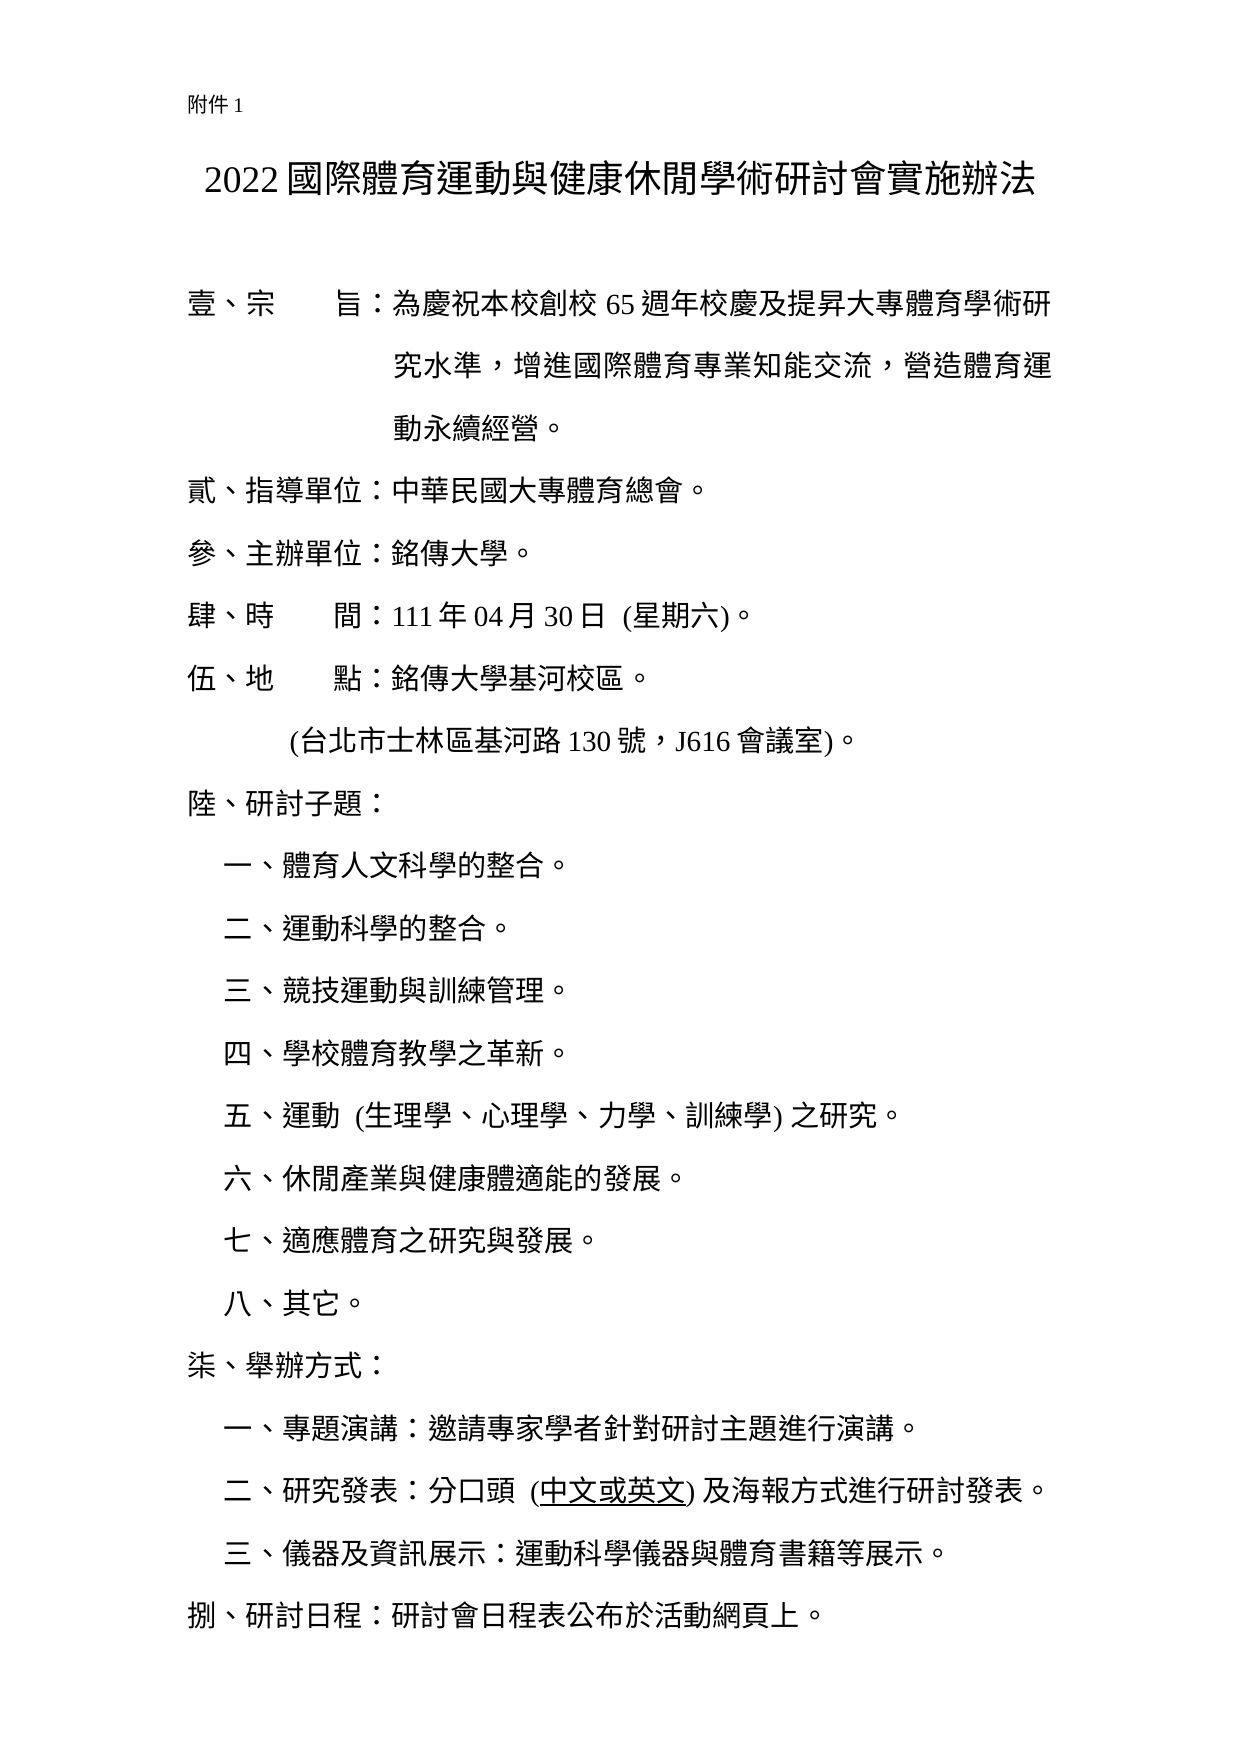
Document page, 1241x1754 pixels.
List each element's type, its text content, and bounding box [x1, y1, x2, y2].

text 四、學校體育教學之革新。 [187, 1010, 1053, 1072]
text 一、體育人文科學的整合。 [187, 822, 1053, 885]
text 三、儀器及資訊展示：運動科學儀器與體育書籍等展示。 [187, 1510, 1053, 1572]
text 一、專題演講：邀請專家學者針對研討主題進行演講。 [187, 1385, 1088, 1447]
text 參、主辦單位：銘傳大學。 [187, 510, 1053, 572]
text 八、其它。 [187, 1260, 1053, 1322]
text 三、競技運動與訓練管理。 [187, 947, 1053, 1010]
text 壹、宗 旨：為慶祝本校創校65週年校慶及提昇大專體育學術研究水準，增進國際體育專業知能交流，營造體育運動永續經營。 [187, 260, 1053, 447]
text 柒、舉辦方式： [187, 1322, 1053, 1385]
text 陸、研討子題： [187, 760, 1053, 822]
text 2022國際體育運動與健康休閒學術研討會實施辦法 [187, 135, 1053, 197]
text 捌、研討日程：研討會日程表公布於活動網頁上。 [187, 1572, 1053, 1635]
text 伍、地 點：銘傳大學基河校區。 [187, 635, 1053, 697]
text 五、運動 (生理學、心理學、力學、訓練學) 之研究。 [187, 1072, 1053, 1135]
text (台北市士林區基河路130號，J616會議室)。 [187, 697, 1053, 760]
text 六、休閒產業與健康體適能的發展。 [187, 1135, 1053, 1197]
text 肆、時 間：111年04月30日 (星期六)。 [187, 572, 1053, 635]
text 二、運動科學的整合。 [187, 885, 1053, 947]
text 貳、指導單位：中華民國大專體育總會。 [187, 447, 1053, 510]
text 七、適應體育之研究與發展。 [187, 1197, 1053, 1260]
text 二、研究發表：分口頭 (中文或英文) 及海報方式進行研討發表。 [187, 1447, 1117, 1510]
